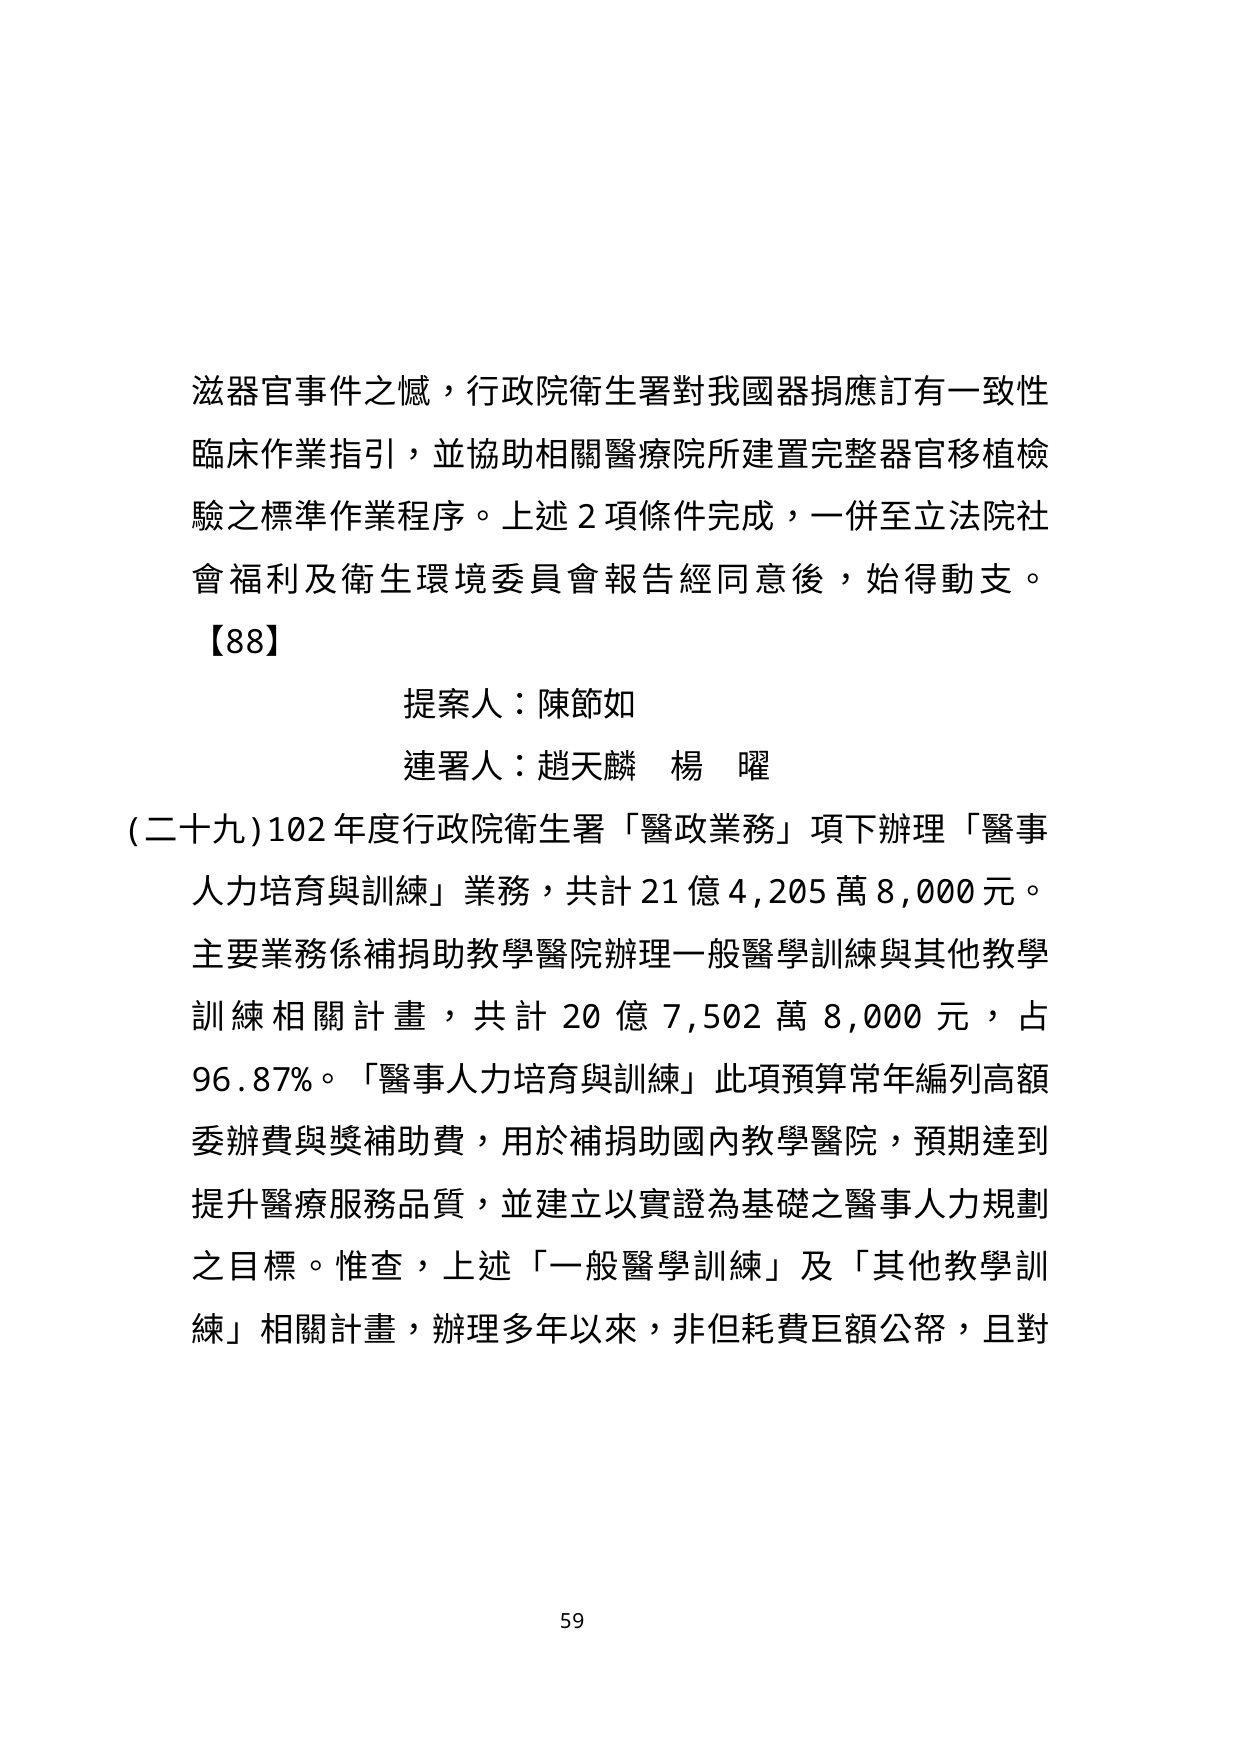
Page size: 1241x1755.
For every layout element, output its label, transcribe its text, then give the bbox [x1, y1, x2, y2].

text 提案人：陳節如 [94, 660, 1050, 722]
text 滋器官事件之憾，行政院衛生署對我國器捐應訂有一致性臨床作業指引，並協助相關醫療院所建置完整器官移植檢驗之標準作業程序。上述2項條件完成，一併至立法院社會福利及衛生環境委員會報告經同意後，始得動支。【88】 [191, 347, 1050, 660]
text 連署人：趙天麟 楊 曜 [94, 722, 1050, 785]
text (二十九)102年度行政院衛生署「醫政業務」項下辦理「醫事人力培育與訓練」業務，共計21億4,205萬8,000元。主要業務係補捐助教學醫院辦理一般醫學訓練與其他教學訓練相關計畫，共計20億7,502萬8,000元，占96.87%。「醫事人力培育與訓練」此項預算常年編列高額委辦費與獎補助費，用於補捐助國內教學醫院，預期達到提升醫療服務品質，並建立以實證為基礎之醫事人力規劃之目標。惟查，上述「一般醫學訓練」及「其他教學訓練」相關計畫，辦理多年以來，非但耗費巨額公帑，且對於國內醫療服務品質及醫事人力規劃均毫無建樹；目前，不僅城鄉醫事人力差距日益加劇，還有各醫療科別醫事人力失衡之問題，導致急重症及婦產科醫師嚴重不足，此影響國人就醫權益甚鉅。故凍結「醫事人力培育與訓練」預算1,500萬元。俟向立法院社會福利及衛生環境委員會及提案委員提出改善計畫或專案報告，經同意後，始得動支。【94】 [123, 785, 1050, 1347]
